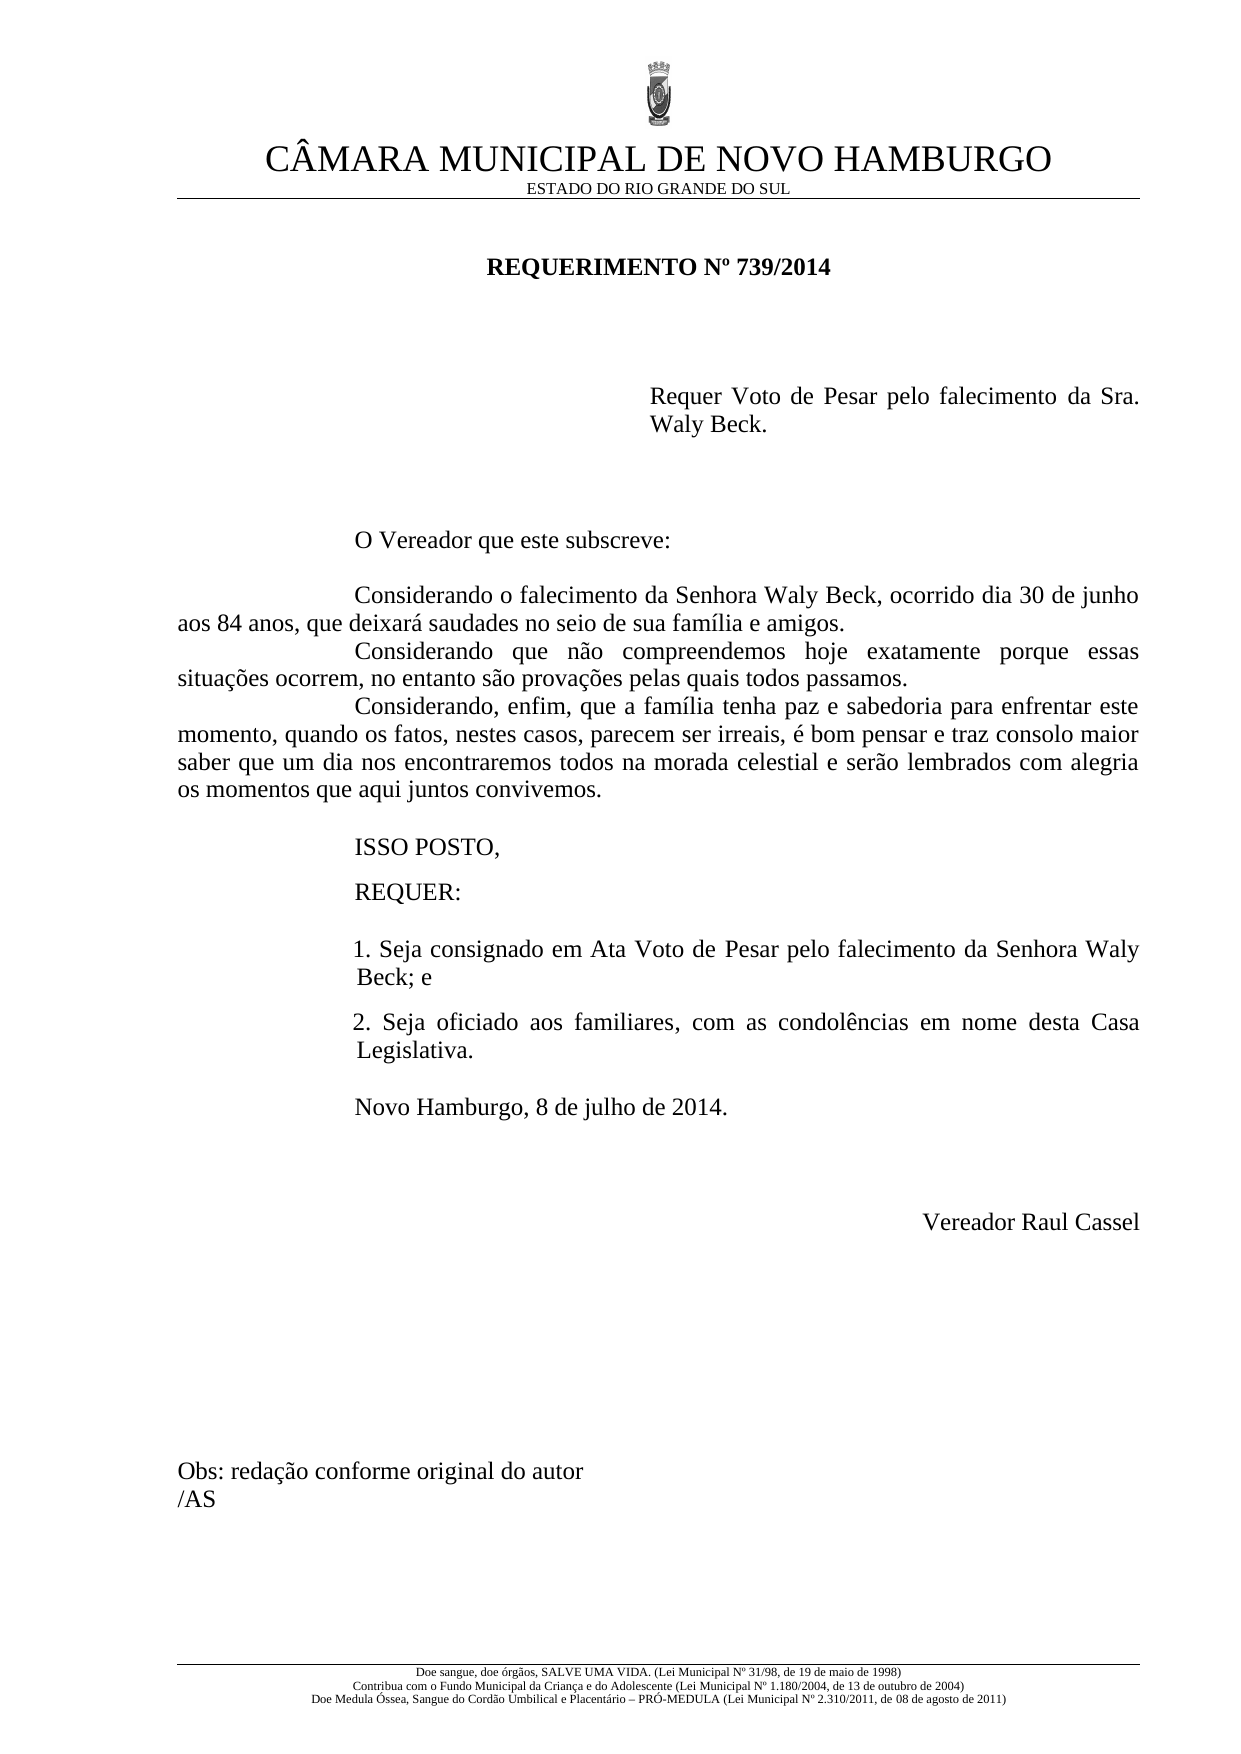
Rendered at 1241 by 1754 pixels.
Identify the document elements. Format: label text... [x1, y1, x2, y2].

text O Vereador que este subscreve: [177, 526, 1140, 554]
text ISSO POSTO, [177, 833, 1140, 860]
text Requer Voto de Pesar pelo falecimento da Sra. Waly Beck. [649, 382, 1140, 437]
text Vereador Raul Cassel [177, 1208, 1140, 1235]
text REQUER: [177, 878, 1140, 906]
text Obs: redação conforme original do autor [177, 1457, 1140, 1485]
text /AS [177, 1485, 1140, 1512]
text 2. Seja oficiado aos familiares, com as condolências em nome desta Casa Legislativa. [352, 1008, 1140, 1064]
text Considerando que não compreendemos hoje exatamente porque essas situações ocorrem, no entanto são provações pelas quais todos passamos. [177, 637, 1140, 692]
text Novo Hamburgo, 8 de julho de 2014. [177, 1093, 1140, 1121]
text Considerando, enfim, que a família tenha paz e sabedoria para enfrentar este momento, quando os fatos, nestes casos, parecem ser irreais, é bom pensar e traz consolo maior saber que um dia nos encontraremos todos na morada celestial e serão lembrados com alegria os momentos que aqui juntos convivemos. [177, 692, 1140, 803]
title REQUERIMENTO Nº 739/2014 [177, 253, 1140, 281]
text Considerando o falecimento da Senhora Waly Beck, ocorrido dia 30 de junho aos 84 anos, que deixará saudades no seio de sua família e amigos. [177, 581, 1140, 637]
text 1. Seja consignado em Ata Voto de Pesar pelo falecimento da Senhora Waly Beck; e [352, 935, 1140, 991]
